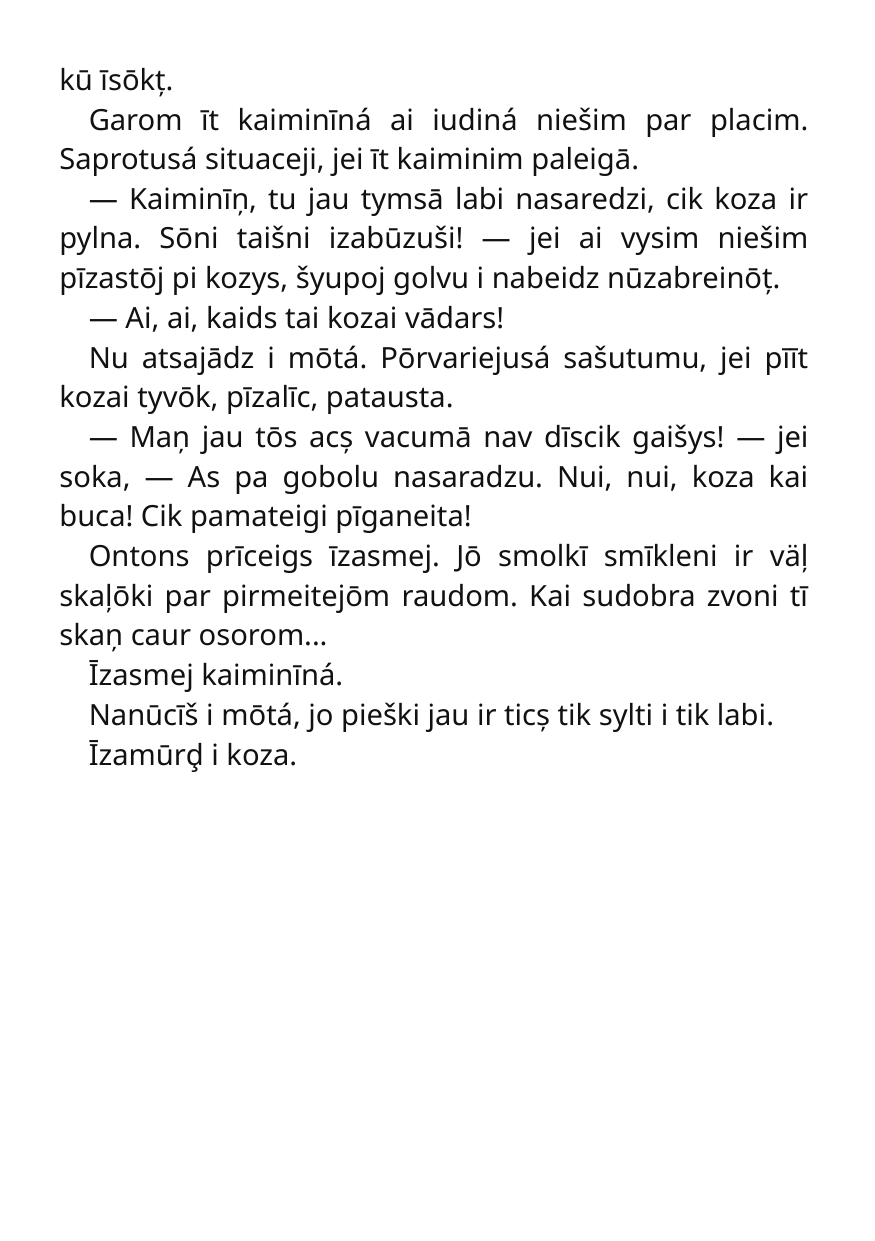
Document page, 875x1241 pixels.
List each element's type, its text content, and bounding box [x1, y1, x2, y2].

text kū īsōkț. [59, 59, 809, 99]
text — Ai, ai, kaids tai kozai vādars! [59, 297, 809, 337]
text Nanūcīš i mōtá, jo pieški jau ir ticș tik sylti i tik labi. [59, 694, 809, 734]
text Īzamūrḑ i koza. [59, 734, 809, 773]
text Garom īt kaiminīná ai iudiná niešim par placim. Saprotusá situaceji, jei īt kaiminim paleigā. [59, 99, 809, 178]
text — Kaiminīņ, tu jau tymsā labi nasaredzi, cik koza ir pylna. Sōni taišni izabūzuši! — jei ai vysim niešim pīzastōj pi kozys, šyupoj golvu i nabeidz nūzabreinōț. [59, 178, 809, 297]
text Nu atsajādz i mōtá. Pōrvariejusá sašutumu, jei pīīt kozai tyvōk, pīzalīc, patausta. [59, 337, 809, 416]
text Īzasmej kaiminīná. [59, 654, 809, 694]
text Ontons prīceigs īzasmej. Jō smolkī smīkleni ir väļ skaļōki par pirmeitejōm raudom. Kai sudobra zvoni tī skaņ caur osorom... [59, 535, 809, 654]
text — Maņ jau tōs acș vacumā nav dīscik gaišys! — jei soka, — As pa gobolu nasaradzu. Nui, nui, koza kai buca! Cik pamateigi pīganeita! [59, 416, 809, 535]
